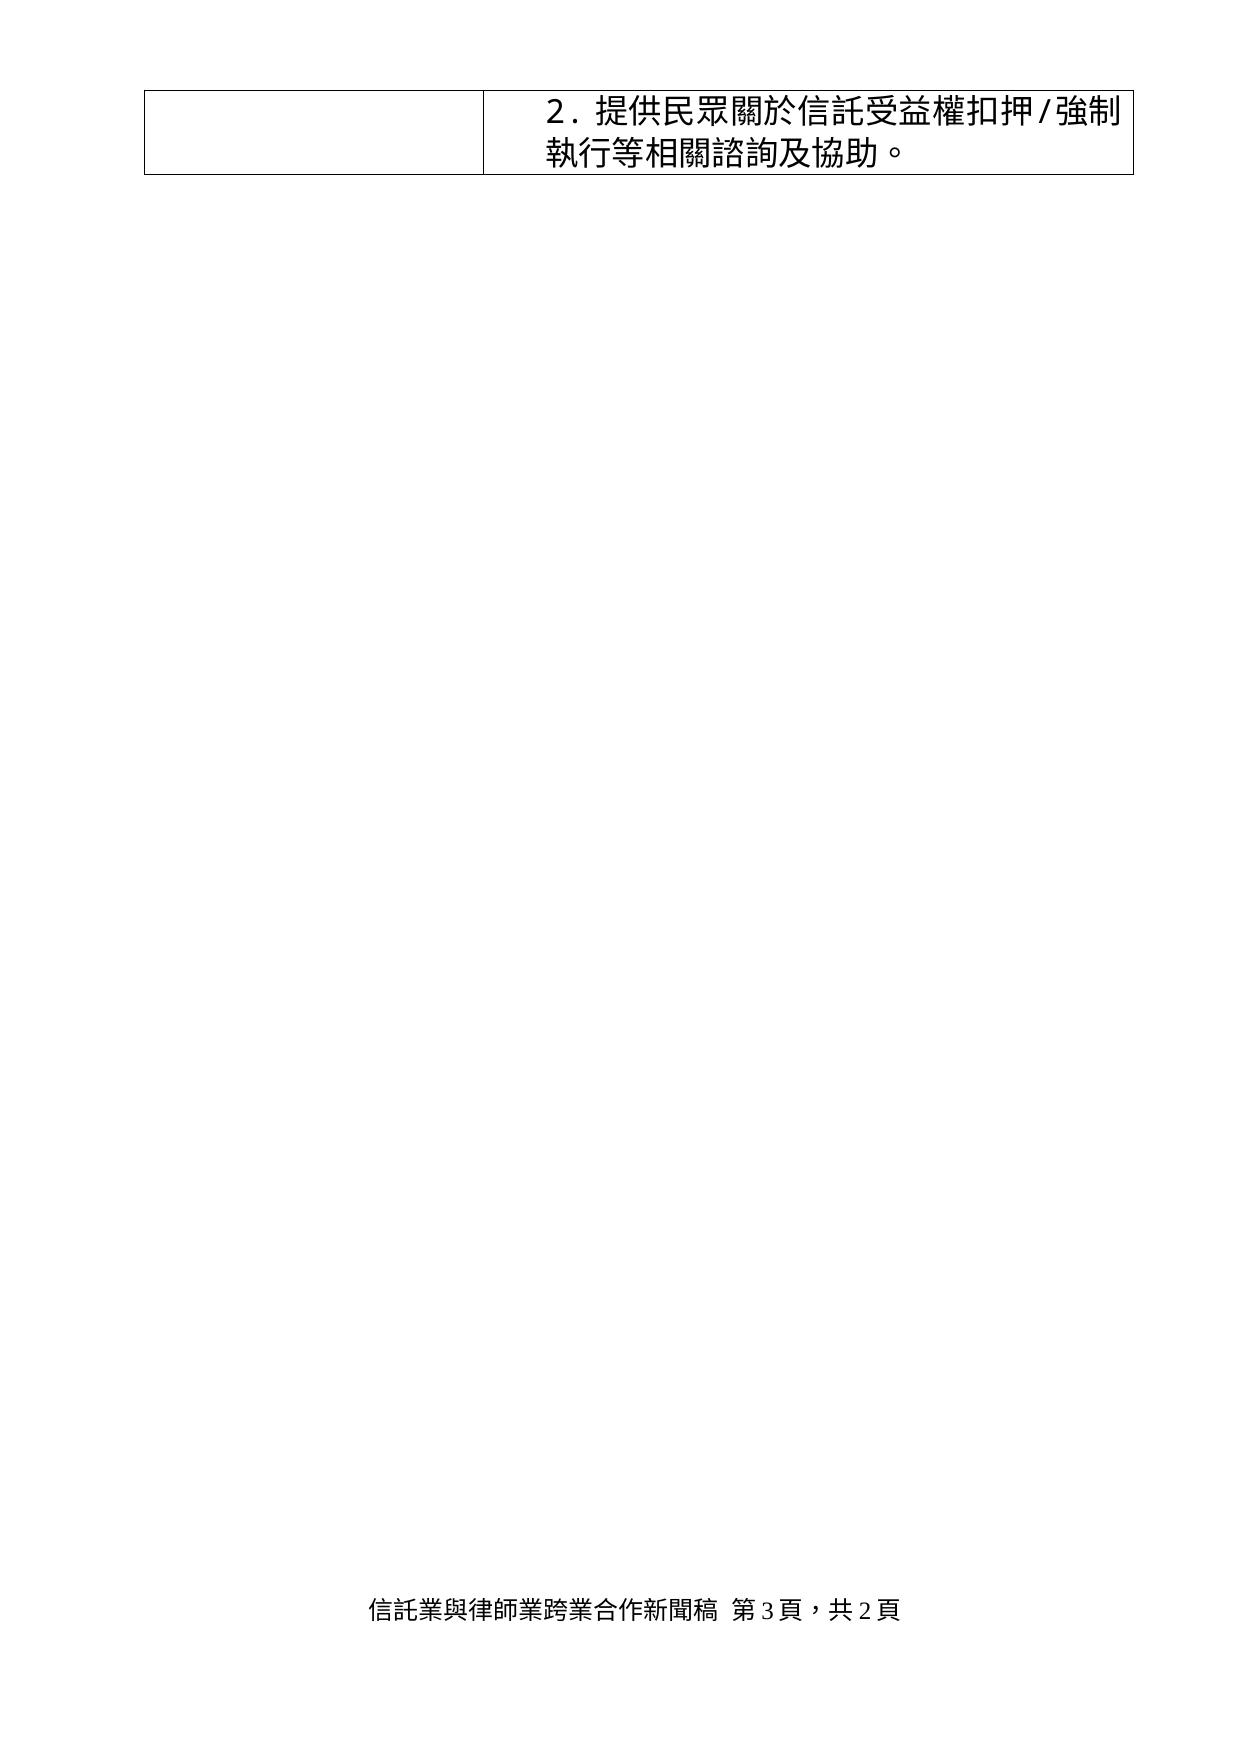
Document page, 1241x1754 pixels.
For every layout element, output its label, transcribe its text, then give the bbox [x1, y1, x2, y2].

table_cell [145, 91, 483, 174]
table_cell 提供法律諮詢、於民眾辦理信託時，擔任信託監察人，或民眾有預立遺囑時，擔任遺囑執行人。 提供民眾關於信託受益權扣押/強制執行等相關諮詢及協助。 [484, 91, 1133, 174]
